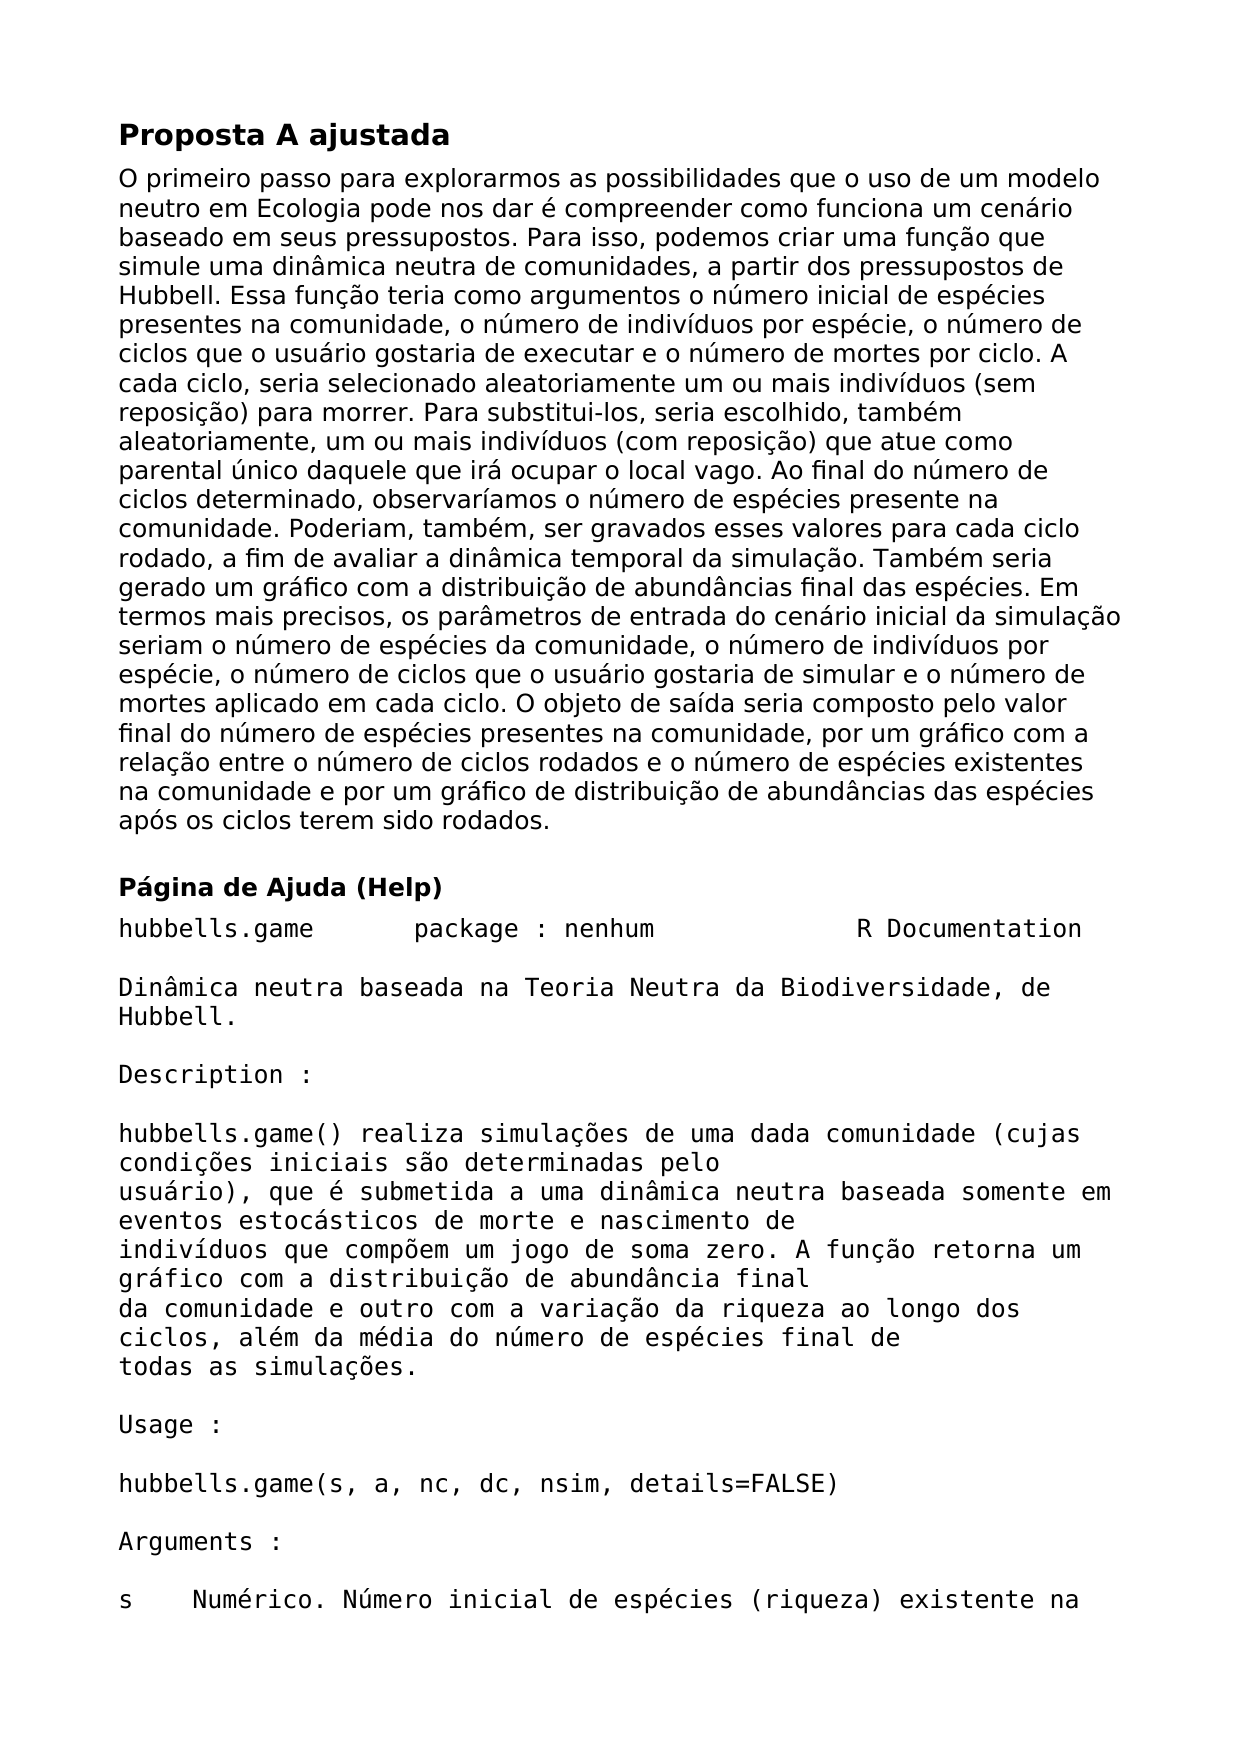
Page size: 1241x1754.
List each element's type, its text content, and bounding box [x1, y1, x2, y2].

text O primeiro passo para explorarmos as possibilidades que o uso de um modelo neutro em Ecologia pode nos dar é compreender como funciona um cenário baseado em seus pressupostos. Para isso, podemos criar uma função que simule uma dinâmica neutra de comunidades, a partir dos pressupostos de Hubbell. Essa função teria como argumentos o número inicial de espécies presentes na comunidade, o número de indivíduos por espécie, o número de ciclos que o usuário gostaria de executar e o número de mortes por ciclo. A cada ciclo, seria selecionado aleatoriamente um ou mais indivíduos (sem reposição) para morrer. Para substitui-los, seria escolhido, também aleatoriamente, um ou mais indivíduos (com reposição) que atue como parental único daquele que irá ocupar o local vago. Ao final do número de ciclos determinado, observaríamos o número de espécies presente na comunidade. Poderiam, também, ser gravados esses valores para cada ciclo rodado, a fim de avaliar a dinâmica temporal da simulação. Também seria gerado um gráfico com a distribuição de abundâncias final das espécies. Em termos mais precisos, os parâmetros de entrada do cenário inicial da simulação seriam o número de espécies da comunidade, o número de indivíduos por espécie, o número de ciclos que o usuário gostaria de simular e o número de mortes aplicado em cada ciclo. O objeto de saída seria composto pelo valor final do número de espécies presentes na comunidade, por um gráfico com a relação entre o número de ciclos rodados e o número de espécies existentes na comunidade e por um gráfico de distribuição de abundâncias das espécies após os ciclos terem sido rodados. [118, 164, 1122, 835]
subtitle Página de Ajuda (Help) [118, 873, 1122, 902]
text hubbells.game package : nenhum R Documentation Dinâmica neutra baseada na Teoria Neutra da Biodiversidade, de Hubbell. Description : hubbells.game() realiza simulações de uma dada comunidade (cujas condições iniciais são determinadas pelo usuário), que é submetida a uma dinâmica neutra baseada somente em eventos estocásticos de morte e nascimento de indivíduos que compõem um jogo de soma zero. A função retorna um gráfico com a distribuição de abundância final da comunidade e outro com a variação da riqueza ao longo dos ciclos, além da média do número de espécies final de todas as simulações. Usage : hubbells.game(s, a, nc, dc, nsim, details=FALSE) Arguments : s Numérico. Número inicial de espécies (riqueza) existente na [118, 914, 1122, 1614]
subtitle Proposta A ajustada [118, 118, 1122, 152]
